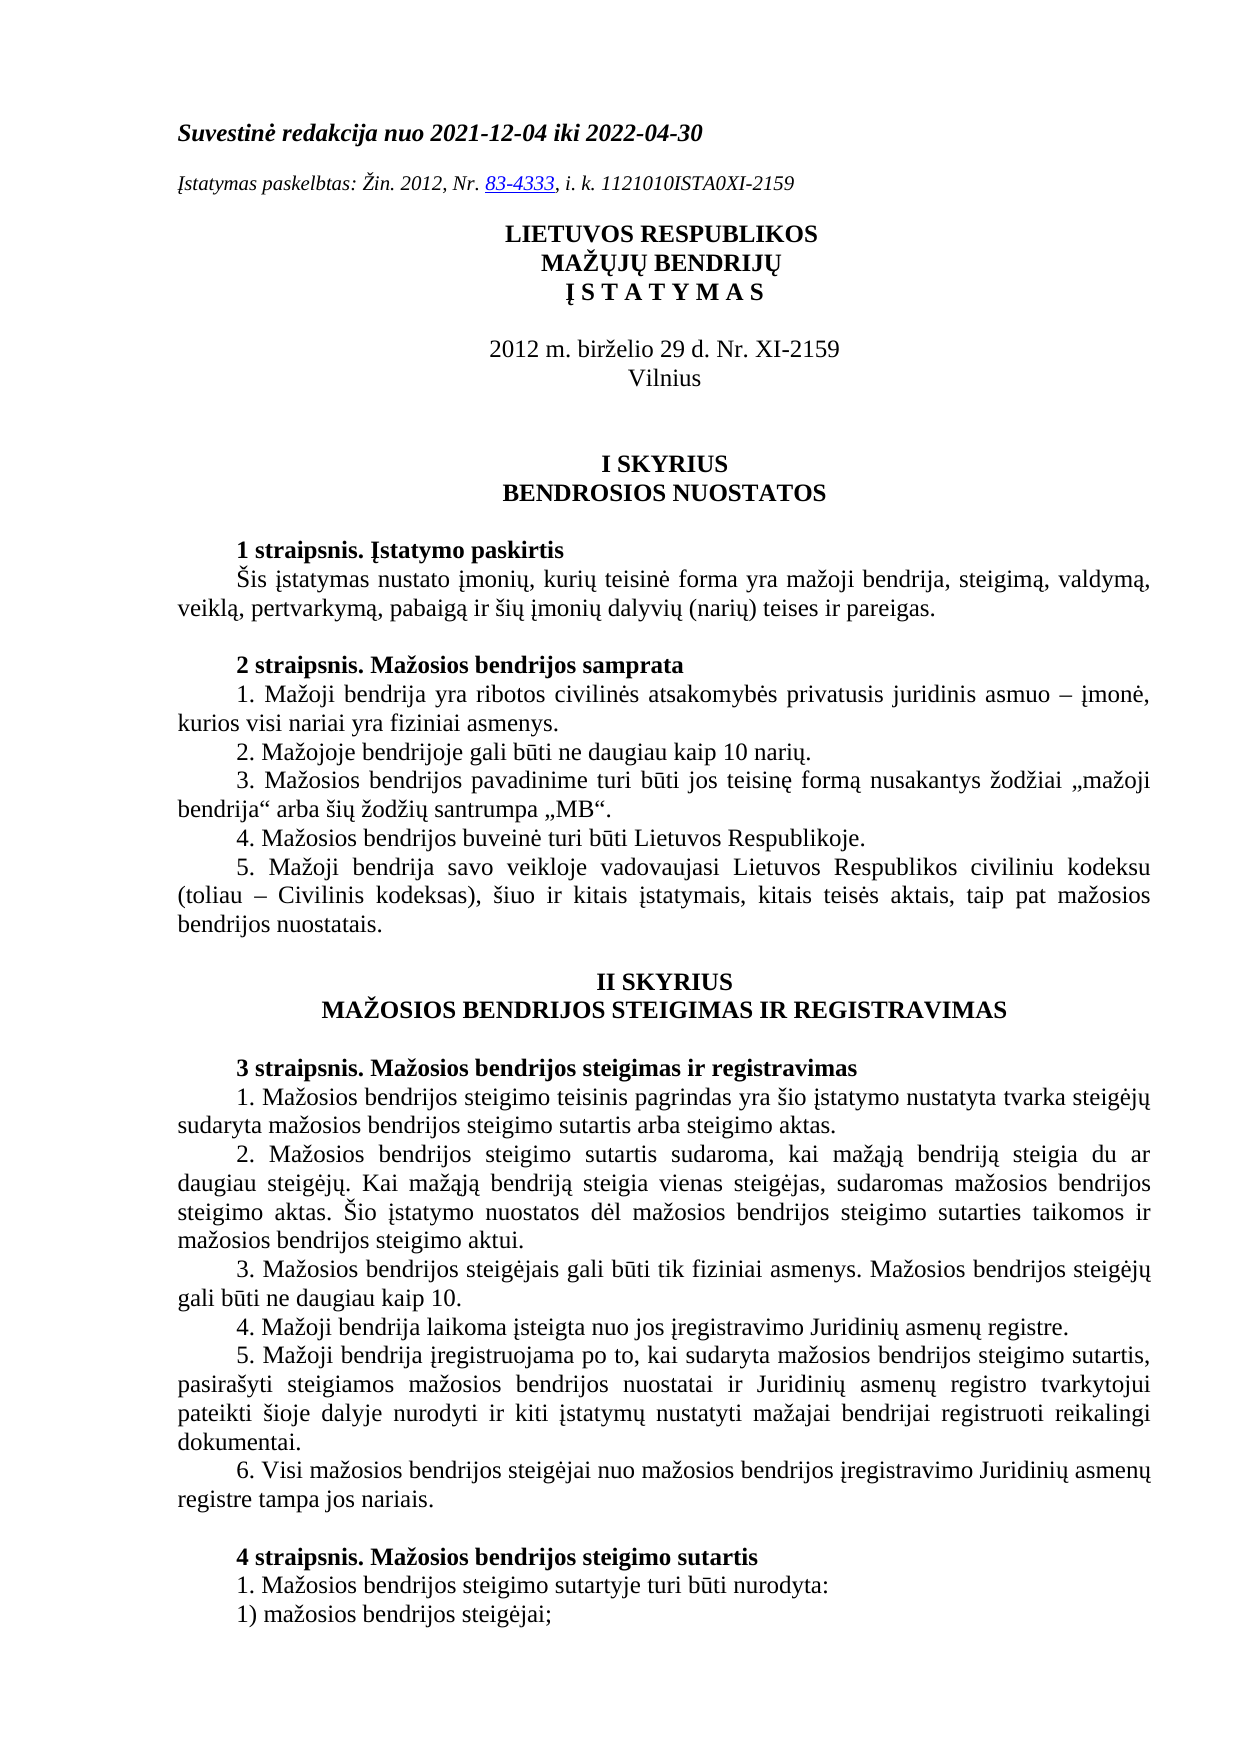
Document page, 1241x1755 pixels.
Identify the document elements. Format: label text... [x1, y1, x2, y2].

text LIETUVOS RESPUBLIKOS [177, 219, 1152, 248]
text 6. Visi mažosios bendrijos steigėjai nuo mažosios bendrijos įregistravimo Juridinių asmenų registre tampa jos nariais. [177, 1455, 1152, 1513]
text 2. Mažosios bendrijos steigimo sutartis sudaroma, kai mažąją bendriją steigia du ar daugiau steigėjų. Kai mažąją bendriją steigia vienas steigėjas, sudaromas mažosios bendrijos steigimo aktas. Šio įstatymo nuostatos dėl mažosios bendrijos steigimo sutarties taikomos ir mažosios bendrijos steigimo aktui. [177, 1139, 1152, 1254]
text 3. Mažosios bendrijos pavadinime turi būti jos teisinę formą nusakantys žodžiai „mažoji bendrija“ arba šių žodžių santrumpa „MB“. [177, 765, 1152, 823]
text II SKYRIUS [177, 967, 1152, 995]
text 1. Mažosios bendrijos steigimo teisinis pagrindas yra šio įstatymo nustatyta tvarka steigėjų sudaryta mažosios bendrijos steigimo sutartis arba steigimo aktas. [177, 1082, 1152, 1139]
text 2 straipsnis. Mažosios bendrijos samprata [177, 650, 1152, 679]
text 4 straipsnis. Mažosios bendrijos steigimo sutartis [177, 1542, 1152, 1570]
text 1. Mažoji bendrija yra ribotos civilinės atsakomybės privatusis juridinis asmuo – įmonė, kurios visi nariai yra fiziniai asmenys. [177, 679, 1152, 737]
text 1 straipsnis. Įstatymo paskirtis [177, 535, 1152, 564]
text 1) mažosios bendrijos steigėjai; [177, 1599, 1152, 1628]
text 2. Mažojoje bendrijoje gali būti ne daugiau kaip 10 narių. [177, 737, 1152, 765]
text 2012 m. birželio 29 d. Nr. XI-2159 [177, 334, 1152, 363]
text I SKYRIUS [177, 449, 1152, 478]
text 3. Mažosios bendrijos steigėjais gali būti tik fiziniai asmenys. Mažosios bendrijos steigėjų gali būti ne daugiau kaip 10. [177, 1254, 1152, 1312]
text 5. Mažoji bendrija įregistruojama po to, kai sudaryta mažosios bendrijos steigimo sutartis, pasirašyti steigiamos mažosios bendrijos nuostatai ir Juridinių asmenų registro tvarkytojui pateikti šioje dalyje nurodyti ir kiti įstatymų nustatyti mažajai bendrijai registruoti reikalingi dokumentai. [177, 1340, 1152, 1455]
text 4. Mažosios bendrijos buveinė turi būti Lietuvos Respublikoje. [177, 823, 1152, 852]
text Įstatymas paskelbtas: Žin. 2012, Nr. 83-4333, i. k. 1121010ISTA0XI-2159 [177, 171, 1152, 195]
text MAŽOSIOS BENDRIJOS STEIGIMAS IR REGISTRAVIMAS [177, 995, 1152, 1024]
text 5. Mažoji bendrija savo veikloje vadovaujasi Lietuvos Respublikos civiliniu kodeksu (toliau – Civilinis kodeksas), šiuo ir kitais įstatymais, kitais teisės aktais, taip pat mažosios bendrijos nuostatais. [177, 852, 1152, 938]
text Šis įstatymas nustato įmonių, kurių teisinė forma yra mažoji bendrija, steigimą, valdymą, veiklą, pertvarkymą, pabaigą ir šių įmonių dalyvių (narių) teises ir pareigas. [177, 564, 1152, 622]
text ĮSTATYMAS [177, 277, 1152, 305]
text 4. Mažoji bendrija laikoma įsteigta nuo jos įregistravimo Juridinių asmenų registre. [177, 1312, 1152, 1340]
text Suvestinė redakcija nuo 2021-12-04 iki 2022-04-30 [177, 118, 1152, 147]
text Vilnius [177, 363, 1152, 392]
text 3 straipsnis. Mažosios bendrijos steigimas ir registravimas [177, 1053, 1152, 1082]
text MAŽŲJŲ BENDRIJŲ [177, 248, 1152, 277]
text BENDROSIOS NUOSTATOS [177, 478, 1152, 507]
text 1. Mažosios bendrijos steigimo sutartyje turi būti nurodyta: [177, 1570, 1152, 1599]
